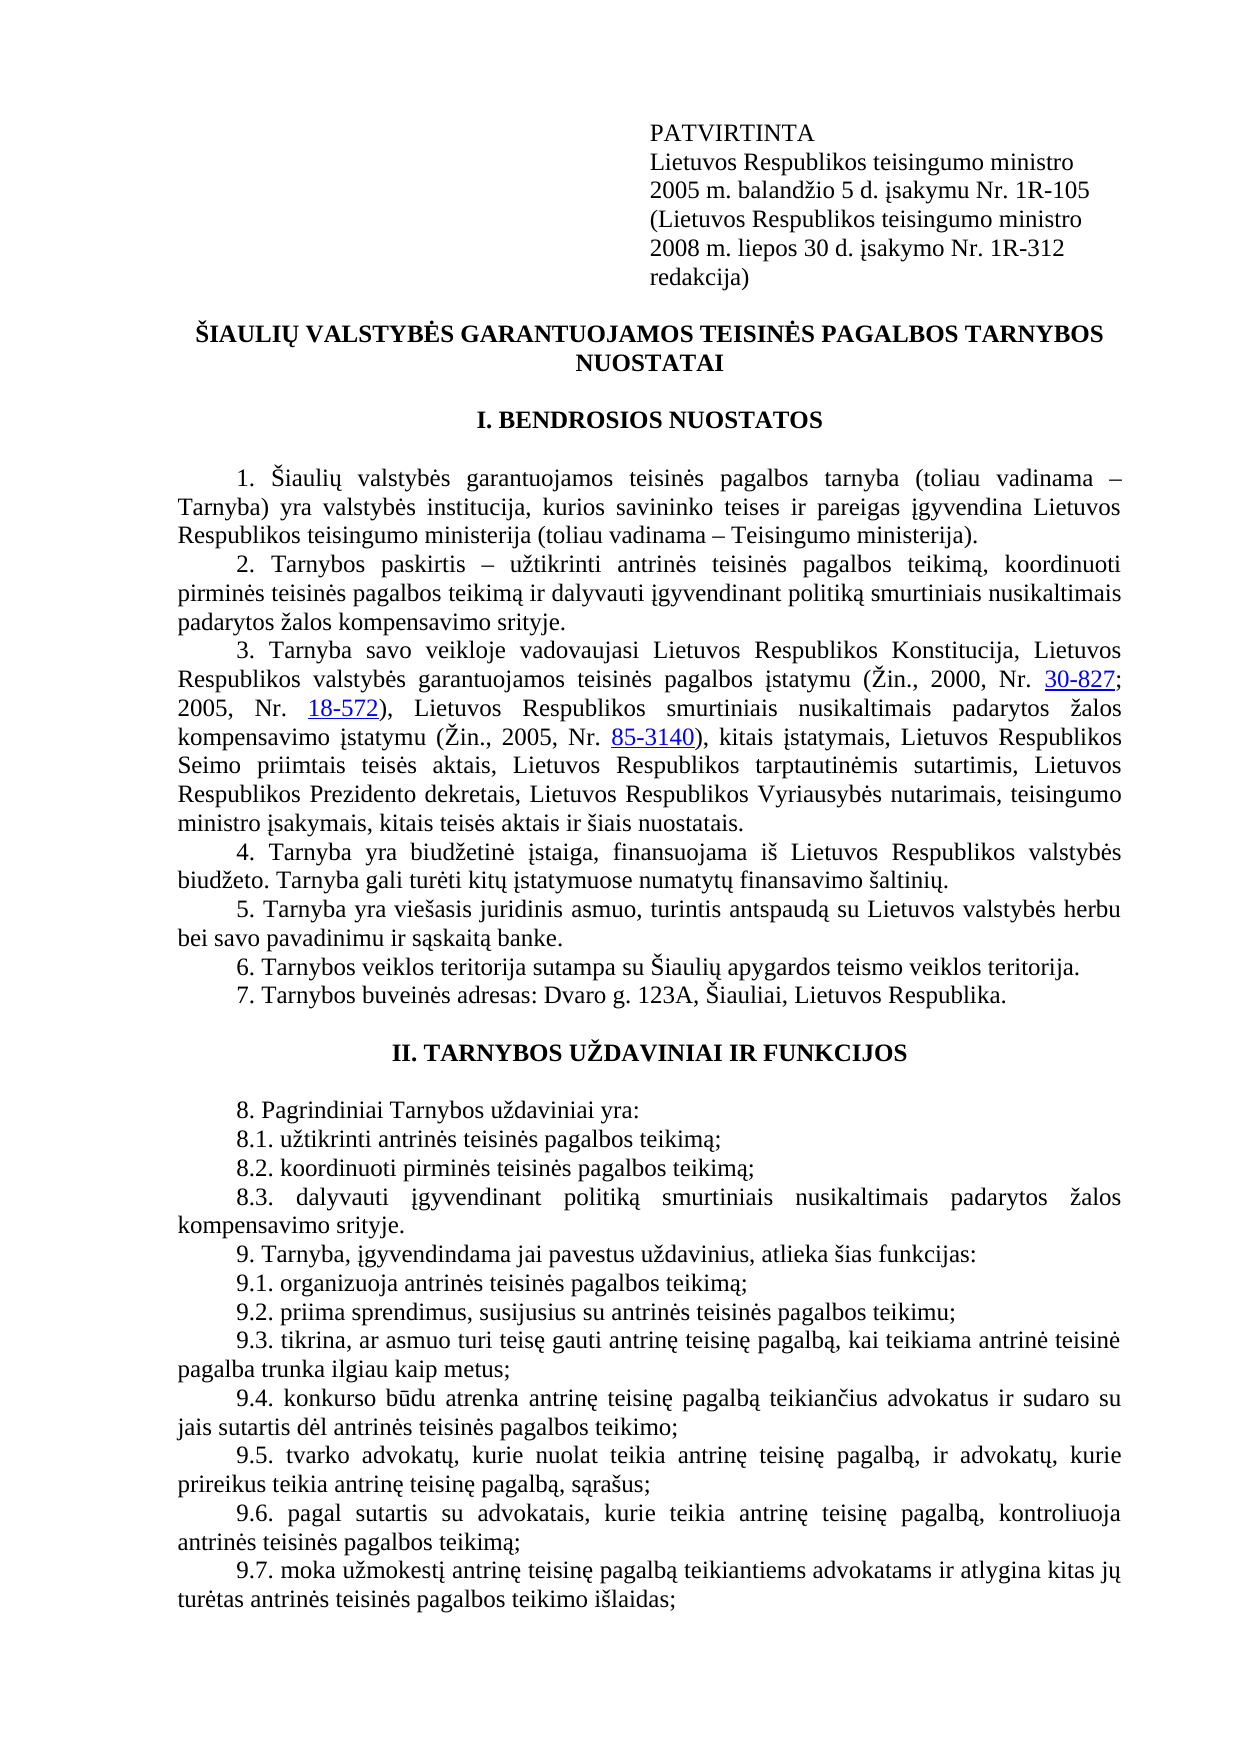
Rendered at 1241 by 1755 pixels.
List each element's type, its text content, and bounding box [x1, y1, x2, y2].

text 9.3. tikrina, ar asmuo turi teisę gauti antrinę teisinę pagalbą, kai teikiama antrinė teisinė pagalba trunka ilgiau kaip metus; [177, 1326, 1122, 1383]
text 9.6. pagal sutartis su advokatais, kurie teikia antrinę teisinę pagalbą, kontroliuoja antrinės teisinės pagalbos teikimą; [177, 1498, 1122, 1556]
text 2008 m. liepos 30 d. įsakymo Nr. 1R-312 [649, 233, 1122, 262]
text Lietuvos Respublikos teisingumo ministro [649, 147, 1122, 176]
text II. TARNYBOS UŽDAVINIAI IR FUNKCIJOS [177, 1038, 1122, 1067]
text I. BENDROSIOS NUOSTATOS [177, 406, 1122, 434]
text 2005 m. balandžio 5 d. įsakymu Nr. 1R-105 [649, 176, 1122, 204]
text (Lietuvos Respublikos teisingumo ministro [649, 204, 1122, 233]
text 2. Tarnybos paskirtis – užtikrinti antrinės teisinės pagalbos teikimą, koordinuoti pirminės teisinės pagalbos teikimą ir dalyvauti įgyvendinant politiką smurtiniais nusikaltimais padarytos žalos kompensavimo srityje. [177, 549, 1122, 636]
text ŠIAULIŲ VALSTYBĖS GARANTUOJAMOS TEISINĖS PAGALBOS TARNYBOS NUOSTATAI [177, 319, 1122, 377]
text 7. Tarnybos buveinės adresas: Dvaro g. 123A, Šiauliai, Lietuvos Respublika. [177, 981, 1122, 1009]
text 9.4. konkurso būdu atrenka antrinę teisinę pagalbą teikiančius advokatus ir sudaro su jais sutartis dėl antrinės teisinės pagalbos teikimo; [177, 1383, 1122, 1441]
text redakcija) [649, 262, 1122, 291]
text 9.1. organizuoja antrinės teisinės pagalbos teikimą; [177, 1268, 1122, 1297]
text 9.2. priima sprendimus, susijusius su antrinės teisinės pagalbos teikimu; [177, 1297, 1122, 1326]
text 9.7. moka užmokestį antrinę teisinę pagalbą teikiantiems advokatams ir atlygina kitas jų turėtas antrinės teisinės pagalbos teikimo išlaidas; [177, 1556, 1122, 1613]
text PATVIRTINTA [649, 118, 1122, 147]
text 9. Tarnyba, įgyvendindama jai pavestus uždavinius, atlieka šias funkcijas: [177, 1239, 1122, 1268]
text 9.5. tvarko advokatų, kurie nuolat teikia antrinę teisinę pagalbą, ir advokatų, kurie prireikus teikia antrinę teisinę pagalbą, sąrašus; [177, 1441, 1122, 1498]
text 4. Tarnyba yra biudžetinė įstaiga, finansuojama iš Lietuvos Respublikos valstybės biudžeto. Tarnyba gali turėti kitų įstatymuose numatytų finansavimo šaltinių. [177, 837, 1122, 894]
text 8.1. užtikrinti antrinės teisinės pagalbos teikimą; [177, 1124, 1122, 1153]
text 5. Tarnyba yra viešasis juridinis asmuo, turintis antspaudą su Lietuvos valstybės herbu bei savo pavadinimu ir sąskaitą banke. [177, 894, 1122, 952]
text 8.3. dalyvauti įgyvendinant politiką smurtiniais nusikaltimais padarytos žalos kompensavimo srityje. [177, 1182, 1122, 1239]
text 1. Šiaulių valstybės garantuojamos teisinės pagalbos tarnyba (toliau vadinama – Tarnyba) yra valstybės institucija, kurios savininko teises ir pareigas įgyvendina Lietuvos Respublikos teisingumo ministerija (toliau vadinama – Teisingumo ministerija). [177, 463, 1122, 549]
text 8. Pagrindiniai Tarnybos uždaviniai yra: [177, 1096, 1122, 1124]
text 6. Tarnybos veiklos teritorija sutampa su Šiaulių apygardos teismo veiklos teritorija. [177, 952, 1122, 981]
text 8.2. koordinuoti pirminės teisinės pagalbos teikimą; [177, 1153, 1122, 1182]
text 3. Tarnyba savo veikloje vadovaujasi Lietuvos Respublikos Konstitucija, Lietuvos Respublikos valstybės garantuojamos teisinės pagalbos įstatymu (Žin., 2000, Nr. 30-827; 2005, Nr. 18-572), Lietuvos Respublikos smurtiniais nusikaltimais padarytos žalos kompensavimo įstatymu (Žin., 2005, Nr. 85-3140), kitais įstatymais, Lietuvos Respublikos Seimo priimtais teisės aktais, Lietuvos Respublikos tarptautinėmis sutartimis, Lietuvos Respublikos Prezidento dekretais, Lietuvos Respublikos Vyriausybės nutarimais, teisingumo ministro įsakymais, kitais teisės aktais ir šiais nuostatais. [177, 636, 1122, 837]
